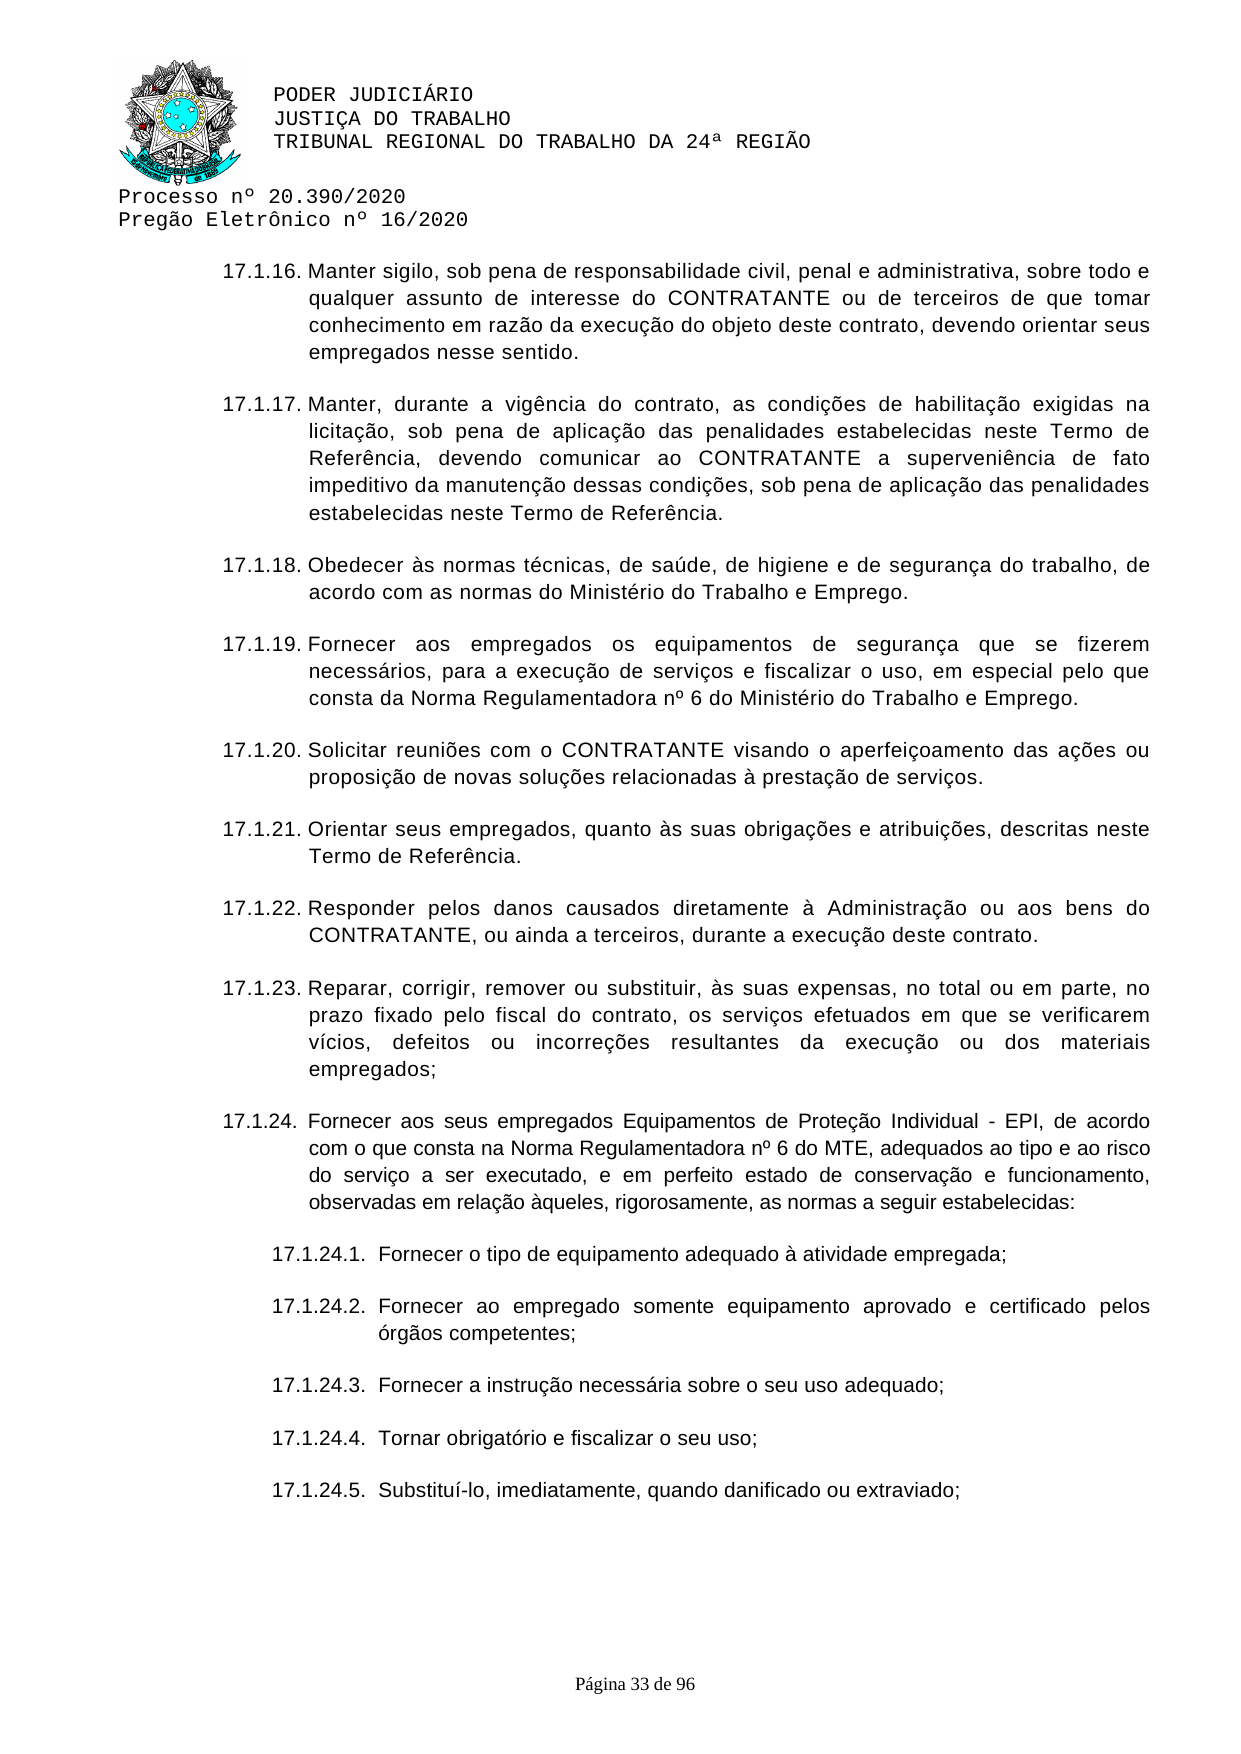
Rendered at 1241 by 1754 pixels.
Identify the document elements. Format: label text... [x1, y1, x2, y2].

subtitle Fornecer aos seus empregados Equipamentos de Proteção Individual - EPI, de acordo com o que consta na Norma Regulamentadora nº 6 do MTE, adequados ao tipo e ao risco do serviço a ser executado, e em perfeito estado de conservação e funcionamento, observadas em relação àqueles, rigorosamente, as normas a seguir estabelecidas: [222, 1107, 1152, 1215]
subtitle Fornecer o tipo de equipamento adequado à atividade empregada; [272, 1240, 1152, 1267]
subtitle Solicitar reuniões com o CONTRATANTE visando o aperfeiçoamento das ações ou proposição de novas soluções relacionadas à prestação de serviços. [222, 736, 1152, 790]
subtitle Obedecer às normas técnicas, de saúde, de higiene e de segurança do trabalho, de acordo com as normas do Ministério do Trabalho e Emprego. [222, 550, 1152, 604]
subtitle Manter, durante a vigência do contrato, as condições de habilitação exigidas na licitação, sob pena de aplicação das penalidades estabelecidas neste Termo de Referência, devendo comunicar ao CONTRATANTE a superveniência de fato impeditivo da manutenção dessas condições, sob pena de aplicação das penalidades estabelecidas neste Termo de Referência. [222, 390, 1152, 525]
subtitle Responder pelos danos causados diretamente à Administração ou aos bens do CONTRATANTE, ou ainda a terceiros, durante a execução deste contrato. [222, 894, 1152, 948]
subtitle Fornecer a instrução necessária sobre o seu uso adequado; [272, 1371, 1152, 1398]
subtitle Manter sigilo, sob pena de responsabilidade civil, penal e administrativa, sobre todo e qualquer assunto de interesse do CONTRATANTE ou de terceiros de que tomar conhecimento em razão da execução do objeto deste contrato, devendo orientar seus empregados nesse sentido. [222, 257, 1152, 365]
subtitle Fornecer ao empregado somente equipamento aprovado e certificado pelos órgãos competentes; [272, 1292, 1152, 1346]
subtitle Orientar seus empregados, quanto às suas obrigações e atribuições, descritas neste Termo de Referência. [222, 815, 1152, 869]
picture [118, 59, 243, 186]
subtitle Fornecer aos empregados os equipamentos de segurança que se fizerem necessários, para a execução de serviços e fiscalizar o uso, em especial pelo que consta da Norma Regulamentadora nº 6 do Ministério do Trabalho e Emprego. [222, 629, 1152, 711]
subtitle Reparar, corrigir, remover ou substituir, às suas expensas, no total ou em parte, no prazo fixado pelo fiscal do contrato, os serviços efetuados em que se verificarem vícios, defeitos ou incorreções resultantes da execução ou dos materiais empregados; [222, 973, 1152, 1082]
subtitle Substituí-lo, imediatamente, quando danificado ou extraviado; [272, 1475, 1152, 1502]
subtitle Tornar obrigatório e fiscalizar o seu uso; [272, 1423, 1152, 1450]
